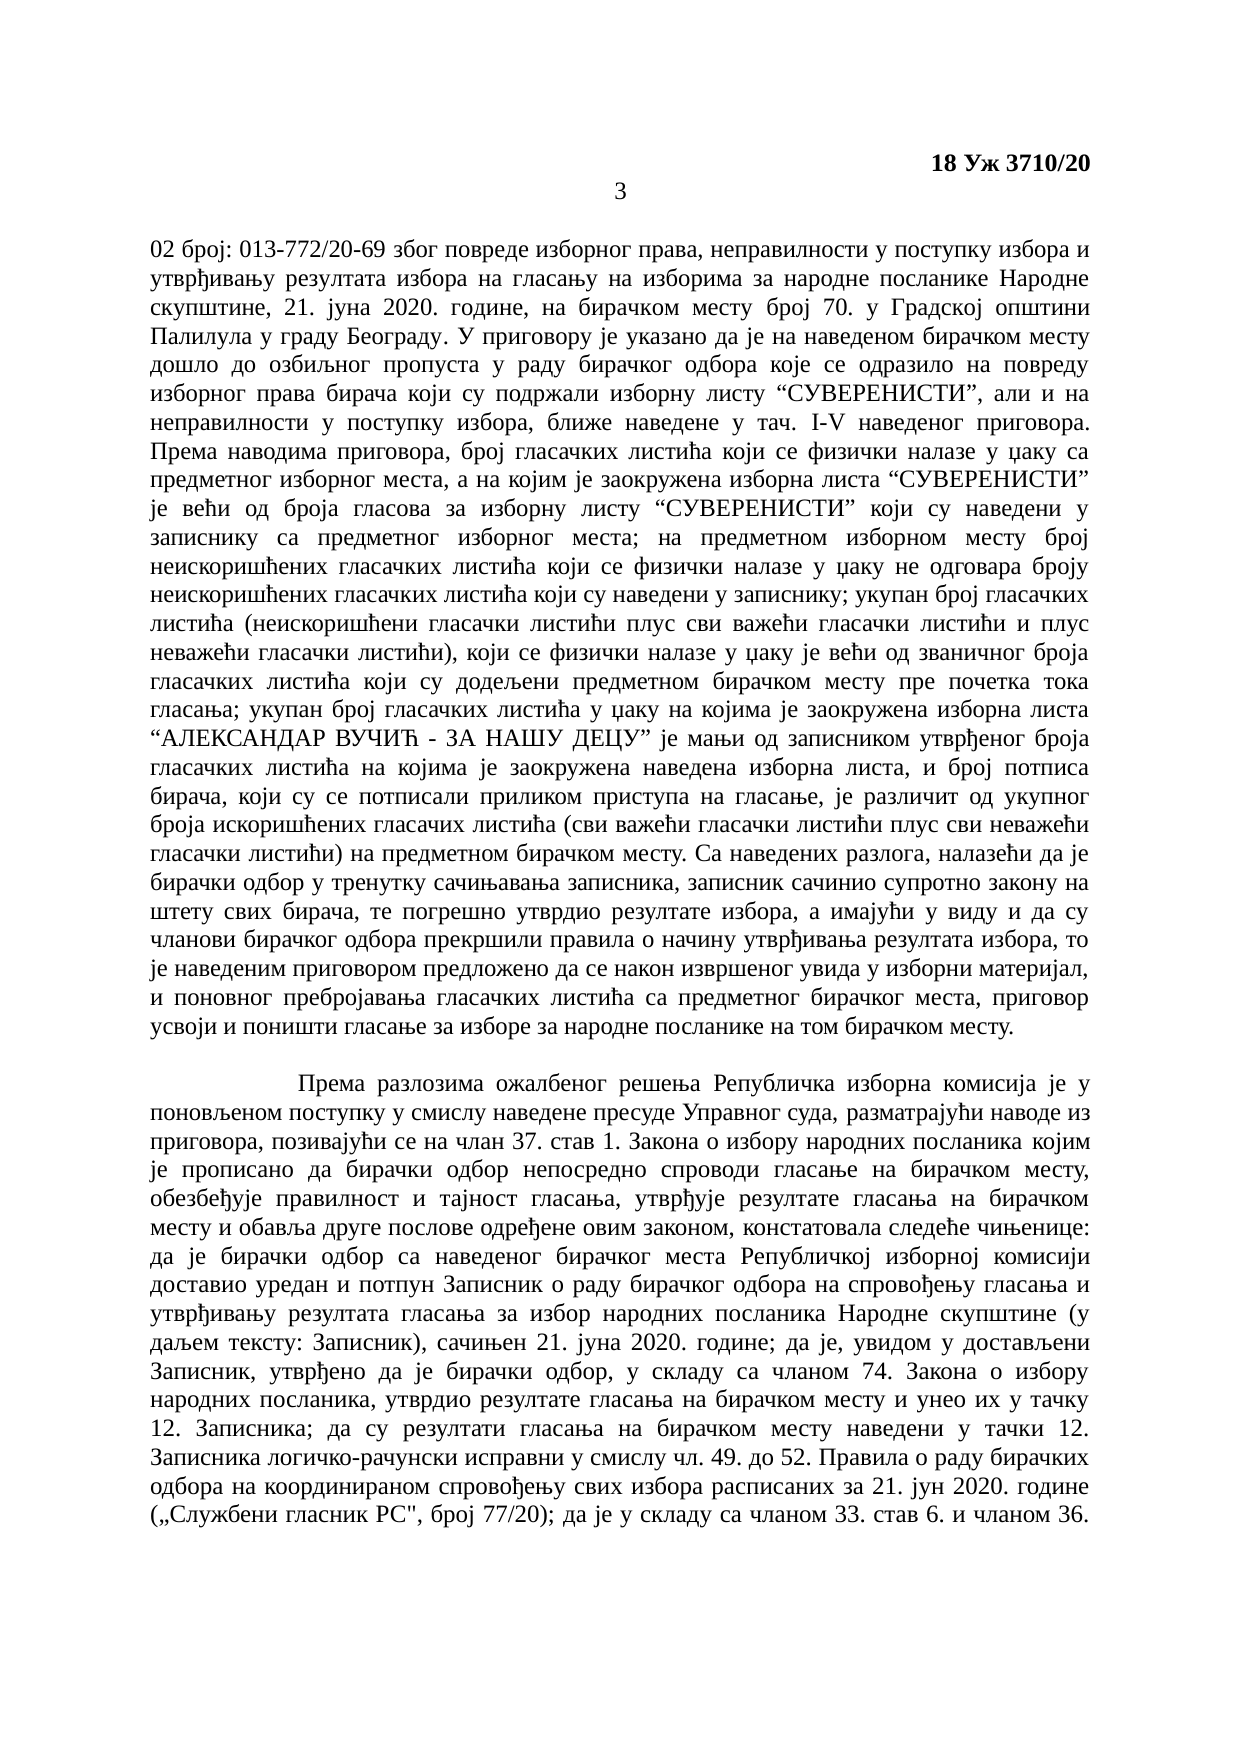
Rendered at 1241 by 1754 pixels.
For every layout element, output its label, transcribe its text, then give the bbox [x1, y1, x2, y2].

text Према разлозима ожалбеног решења Републичка изборна комисија је у поновљеном поступку у смислу наведене пресуде Управног суда, разматрајући наводе из приговора, позивајући се на члан 37. став 1. Закона о избору народних посланика којим је прописано да бирачки одбор непосредно спроводи гласање на бирачком месту, обезбеђује правилност и тајност гласања, утврђује резултате гласања на бирачком месту и обавља друге послове одређене овим законом, констатовала следеће чињенице: да је бирачки одбор са наведеног бирачког места Републичкој изборној комисији доставио уредан и потпун Записник о раду бирачког одбора на спровођењу гласања и утврђивању резултата гласања за избор народних посланика Народне скупштине (у даљем тексту: Записник), сачињен 21. јуна 2020. године; да је, увидом у достављени Записник, утврђено да је бирачки одбор, у складу са чланом 74. Закона о избору народних посланика, утврдио резултате гласања на бирачком месту и унео их у тачку 12. Записника; да су резултати гласања на бирачком месту наведени у тачки 12. Записника логичко-рачунски исправни у смислу чл. 49. до 52. Правила о раду бирачких одбора на координираном спровођењу свих избора расписаних за 21. јун 2020. године („Службени гласник РС", број 77/20); да је у складу са чланом 33. став 6. и чланом 36. [150, 1068, 1091, 1528]
text 02 број: 013-772/20-69 због повреде изборног права, неправилности у поступку избора и утврђивању резултата избора на гласању на изборима за народне посланике Народне скупштине, 21. јуна 2020. године, на бирачком месту број 70. у Градској општини Палилула у граду Београду. У приговору је указано да је на наведеном бирачком месту дошло до озбиљног пропуста у раду бирачког одбора које се одразило на повреду изборног права бирача који су подржали изборну листу “СУВЕРЕНИСТИ”, али и на неправилности у поступку избора, ближе наведене у тач. I-V наведеног приговора. Према наводима приговора, број гласачких листића који се физички налазе у џаку са предметног изборног места, а на којим је заокружена изборна листа “СУВЕРЕНИСТИ” је већи од броја гласова за изборну листу “СУВЕРЕНИСТИ” који су наведени у записнику са предметног изборног места; на предметном изборном месту број неискоришћених гласачких листића који се физички налазе у џаку не одговара броју неискоришћених гласачких листића који су наведени у записнику; укупан број гласачких листића (неискоришћени гласачки листићи плус сви важећи гласачки листићи и плус неважећи гласачки листићи), који се физички налазе у џаку је већи од званичног броја гласачких листића који су додељени предметном бирачком месту пре почетка тока гласања; укупан број гласачких листића у џаку на којима је заокружена изборна листа “АЛЕКСАНДАР ВУЧИЋ - ЗА НАШУ ДЕЦУ” је мањи од записником утврђеног броја гласачких листића на којима је заокружена наведена изборна листа, и број потписа бирача, који су се потписали приликом приступа на гласање, је различит од укупног броја искоришћених гласачих листића (сви важећи гласачки листићи плус сви неважећи гласачки листићи) на предметном бирачком месту. Са наведених разлога, налазећи да је бирачки одбор у тренутку сачињавања записника, записник сачинио супротно закону на штету свих бирача, те погрешно утврдио резултате избора, а имајући у виду и да су чланови бирачког одбора прекршили правила о начину утврђивања резултата избора, то је наведеним приговором предложено да се након извршеног увида у изборни материјал, и поновног пребројавања гласачких листића са предметног бирачког места, приговор усвоји и поништи гласање за изборе за народне посланике на том бирачком месту. [150, 234, 1091, 1039]
